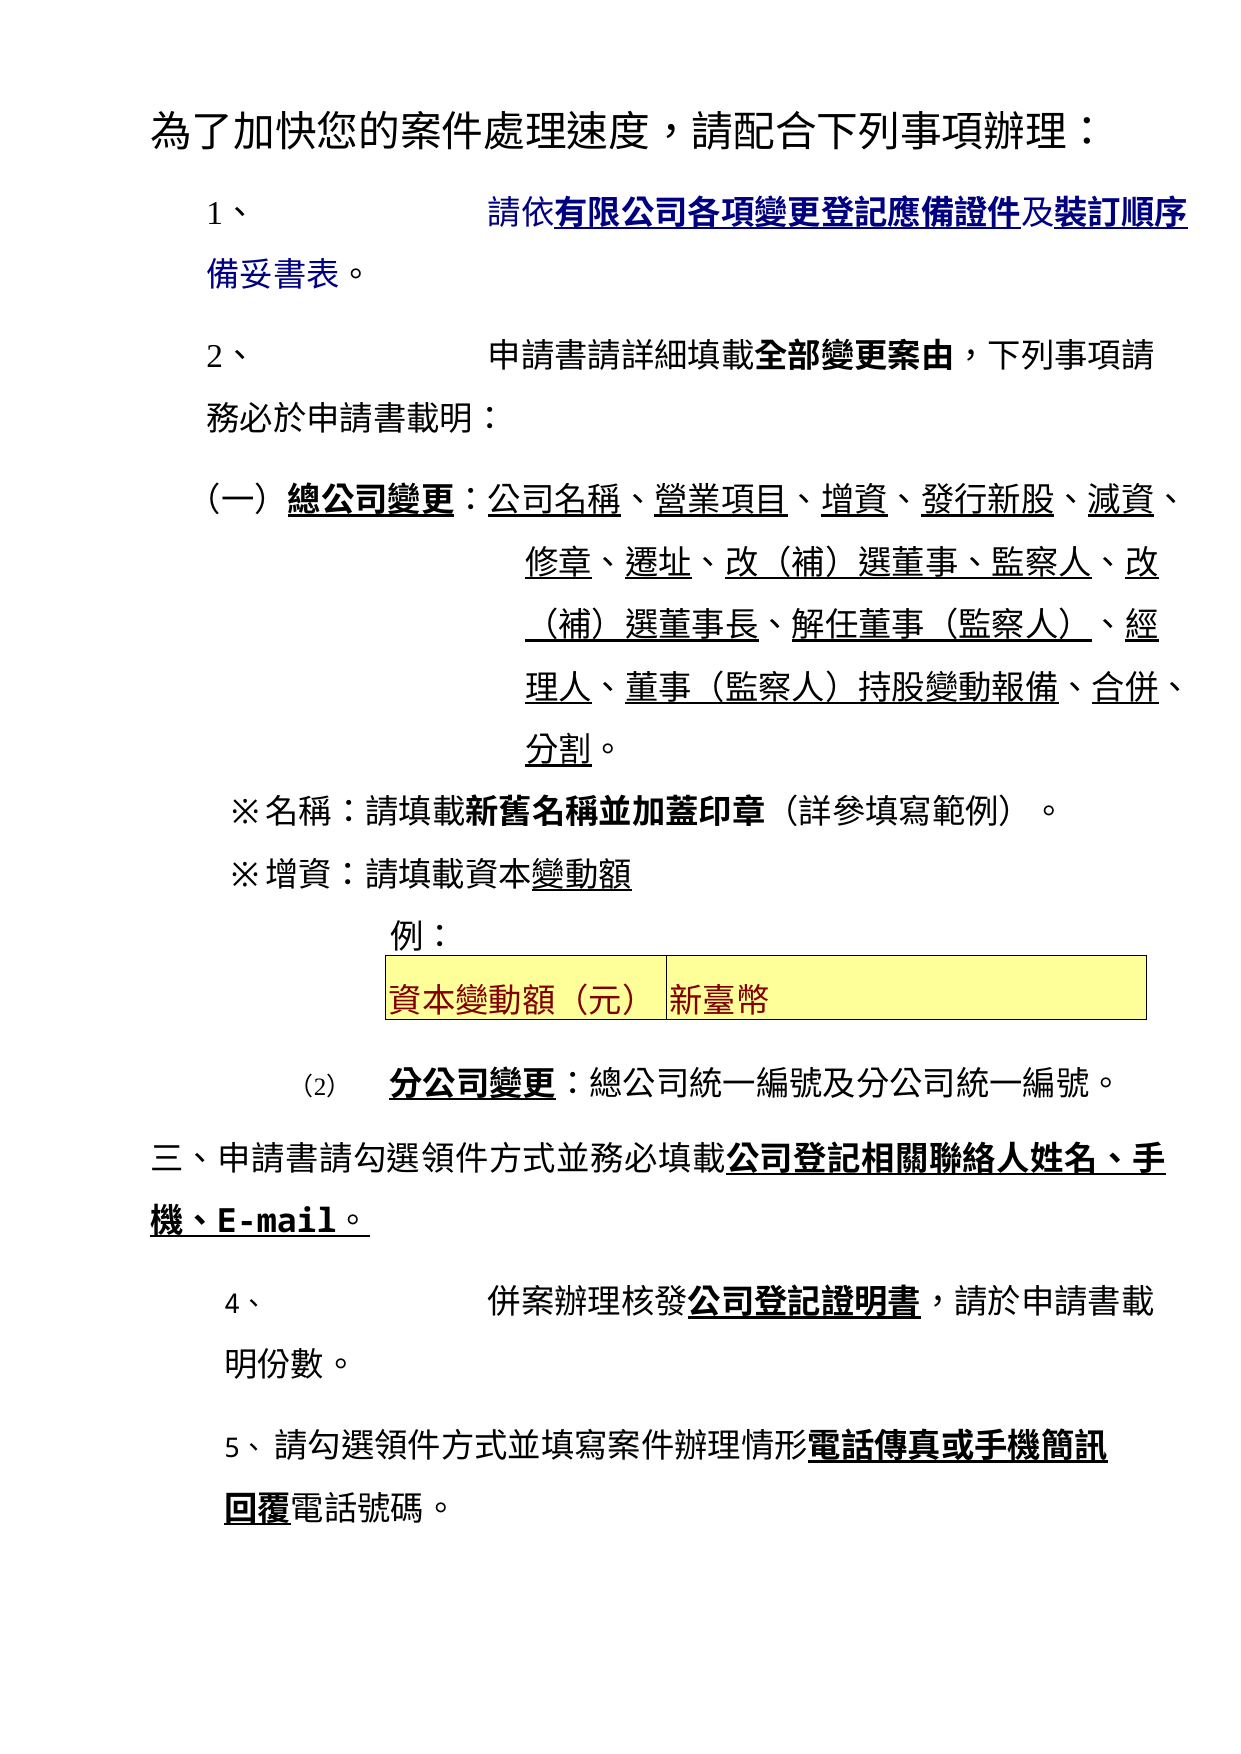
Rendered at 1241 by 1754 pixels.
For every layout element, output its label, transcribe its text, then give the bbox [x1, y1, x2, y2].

table_header 資本變動額（元） [386, 956, 666, 1019]
text ※名稱：請填載新舊名稱並加蓋印章（詳參填寫範例）。 [225, 768, 1167, 830]
list 請勾選領件方式並填寫案件辦理情形電話傳真或手機簡訊回覆電話號碼。 [224, 1401, 1129, 1526]
table_header 新臺幣 [667, 956, 1146, 1019]
text ※增資：請填載資本變動額 [150, 830, 1167, 893]
list 分公司變更：總公司統一編號及分公司統一編號。 [289, 1039, 1167, 1101]
list 併案辦理核發公司登記證明書，請於申請書載明份數。 [224, 1257, 1185, 1382]
text 例： [150, 893, 1167, 955]
text 為了加快您的案件處理速度，請配合下列事項辦理： [150, 87, 1167, 149]
list 申請書請詳細填載全部變更案由，下列事項請務必於申請書載明： [206, 312, 1166, 437]
list 請依有限公司各項變更登記應備證件及裝訂順序備妥書表。 [206, 168, 1196, 293]
text （一）總公司變更：公司名稱、營業項目、增資、發行新股、減資、修章、遷址、改（補）選董事、監察人、改（補）選董事長、解任董事（監察人）、經理人、董事（監察人）持股變動報備、合併、分割。 [187, 455, 1167, 768]
text 三、申請書請勾選領件方式並務必填載公司登記相關聯絡人姓名、手機、E-mail。 [150, 1114, 1166, 1239]
